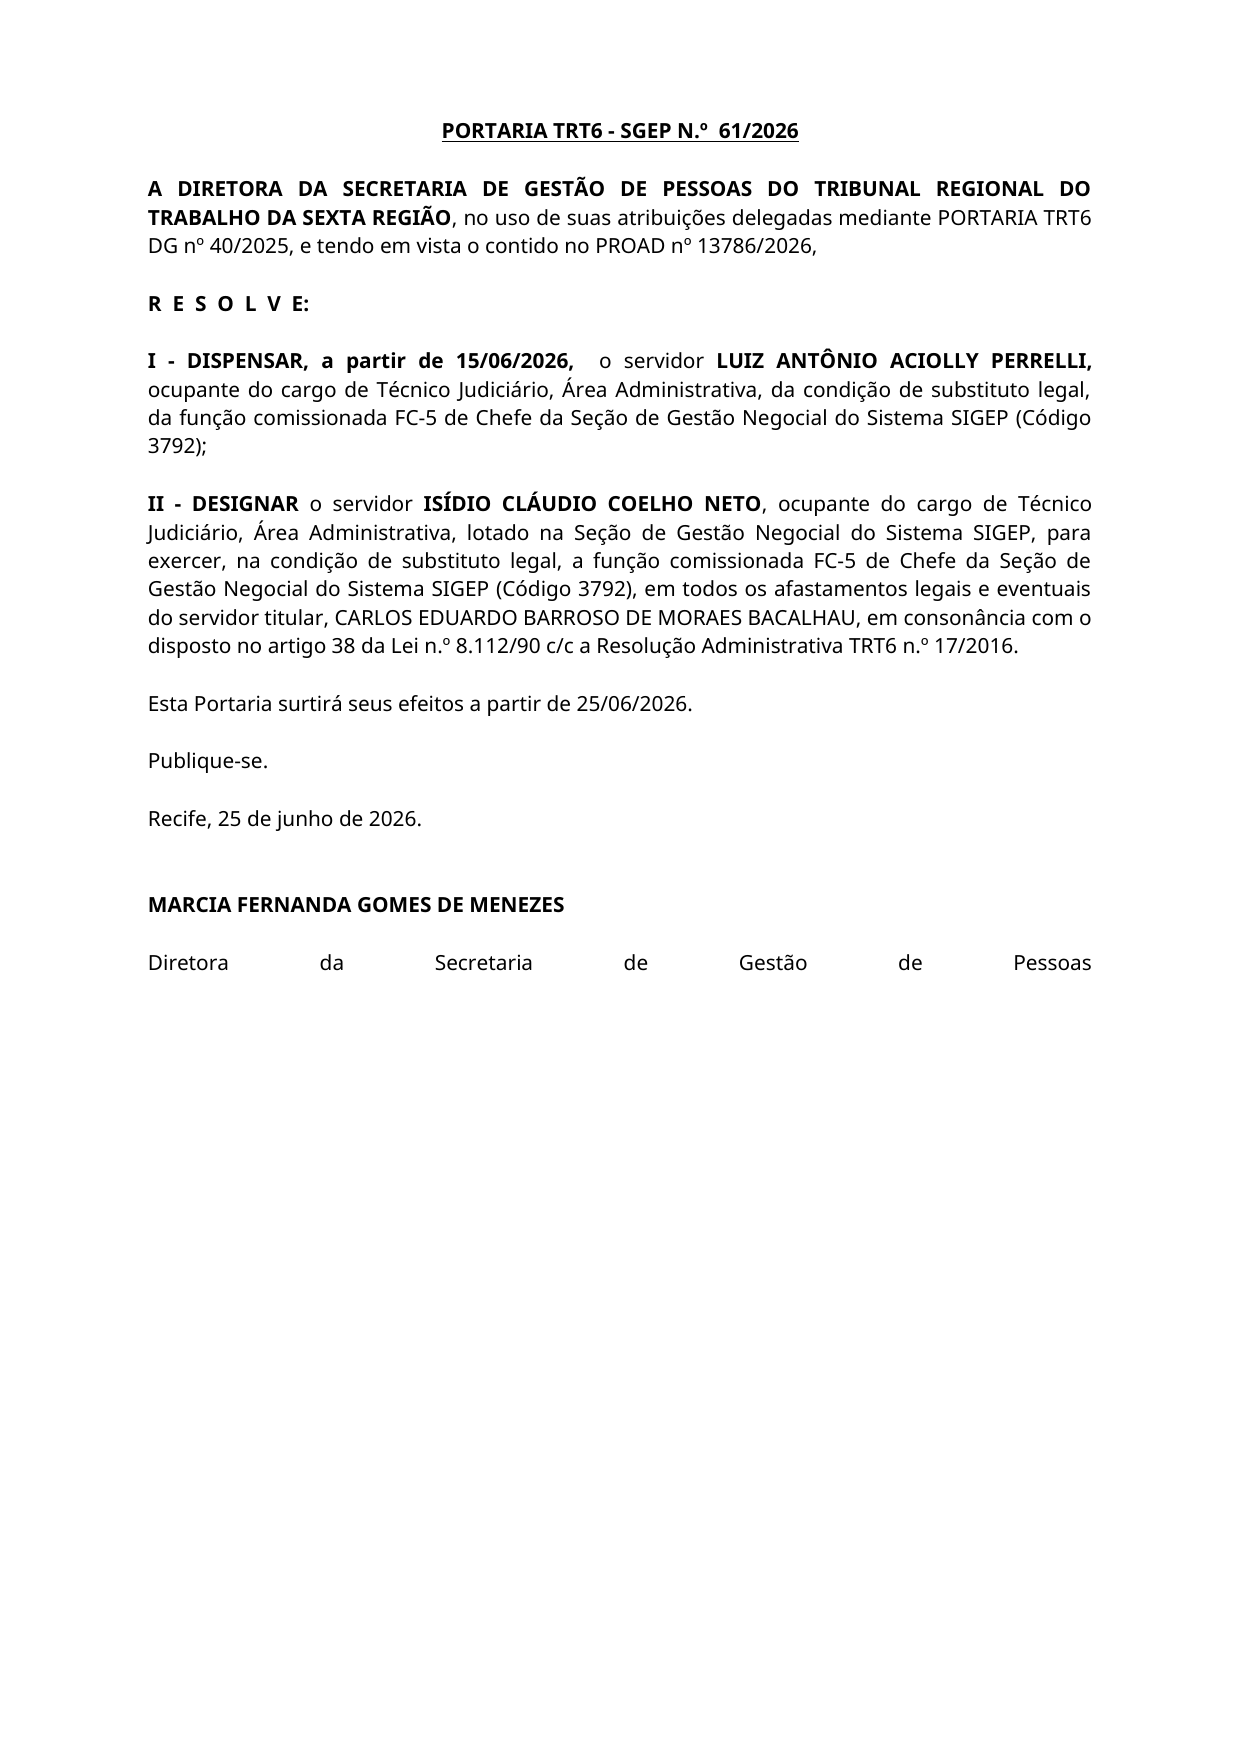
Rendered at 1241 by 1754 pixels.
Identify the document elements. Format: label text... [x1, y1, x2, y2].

text A DIRETORA DA SECRETARIA DE GESTÃO DE PESSOAS DO TRIBUNAL REGIONAL DO TRABALHO DA SEXTA REGIÃO, no uso de suas atribuições delegadas mediante PORTARIA TRT6 DG nº 40/2025, e tendo em vista o contido no PROAD nº 13786/2026, [148, 174, 1092, 259]
text Diretora da Secretaria de Gestão de Pessoas [148, 948, 1092, 1005]
text Esta Portaria surtirá seus efeitos a partir de 25/06/2026. [148, 689, 1092, 717]
text II - DESIGNAR o servidor ISÍDIO CLÁUDIO COELHO NETO, ocupante do cargo de Técnico Judiciário, Área Administrativa, lotado na Seção de Gestão Negocial do Sistema SIGEP, para exercer, na condição de substituto legal, a função comissionada FC-5 de Chefe da Seção de Gestão Negocial do Sistema SIGEP (Código 3792), em todos os afastamentos legais e eventuais do servidor titular, CARLOS EDUARDO BARROSO DE MORAES BACALHAU, em consonância com o disposto no artigo 38 da Lei n.º 8.112/90 c/c a Resolução Administrativa TRT6 n.º 17/2016. [148, 489, 1092, 660]
text PORTARIA TRT6 - SGEP N.º 61/2026 [148, 117, 1092, 145]
text R E S O L V E: [148, 289, 1092, 317]
text I - DISPENSAR, a partir de 15/06/2026, o servidor LUIZ ANTÔNIO ACIOLLY PERRELLI, ocupante do cargo de Técnico Judiciário, Área Administrativa, da condição de substituto legal, da função comissionada FC-5 de Chefe da Seção de Gestão Negocial do Sistema SIGEP (Código 3792); [148, 346, 1092, 460]
text Publique-se. [148, 747, 1092, 775]
text MARCIA FERNANDA GOMES DE MENEZES [148, 862, 1092, 919]
text Recife, 25 de junho de 2026. [148, 804, 1092, 833]
